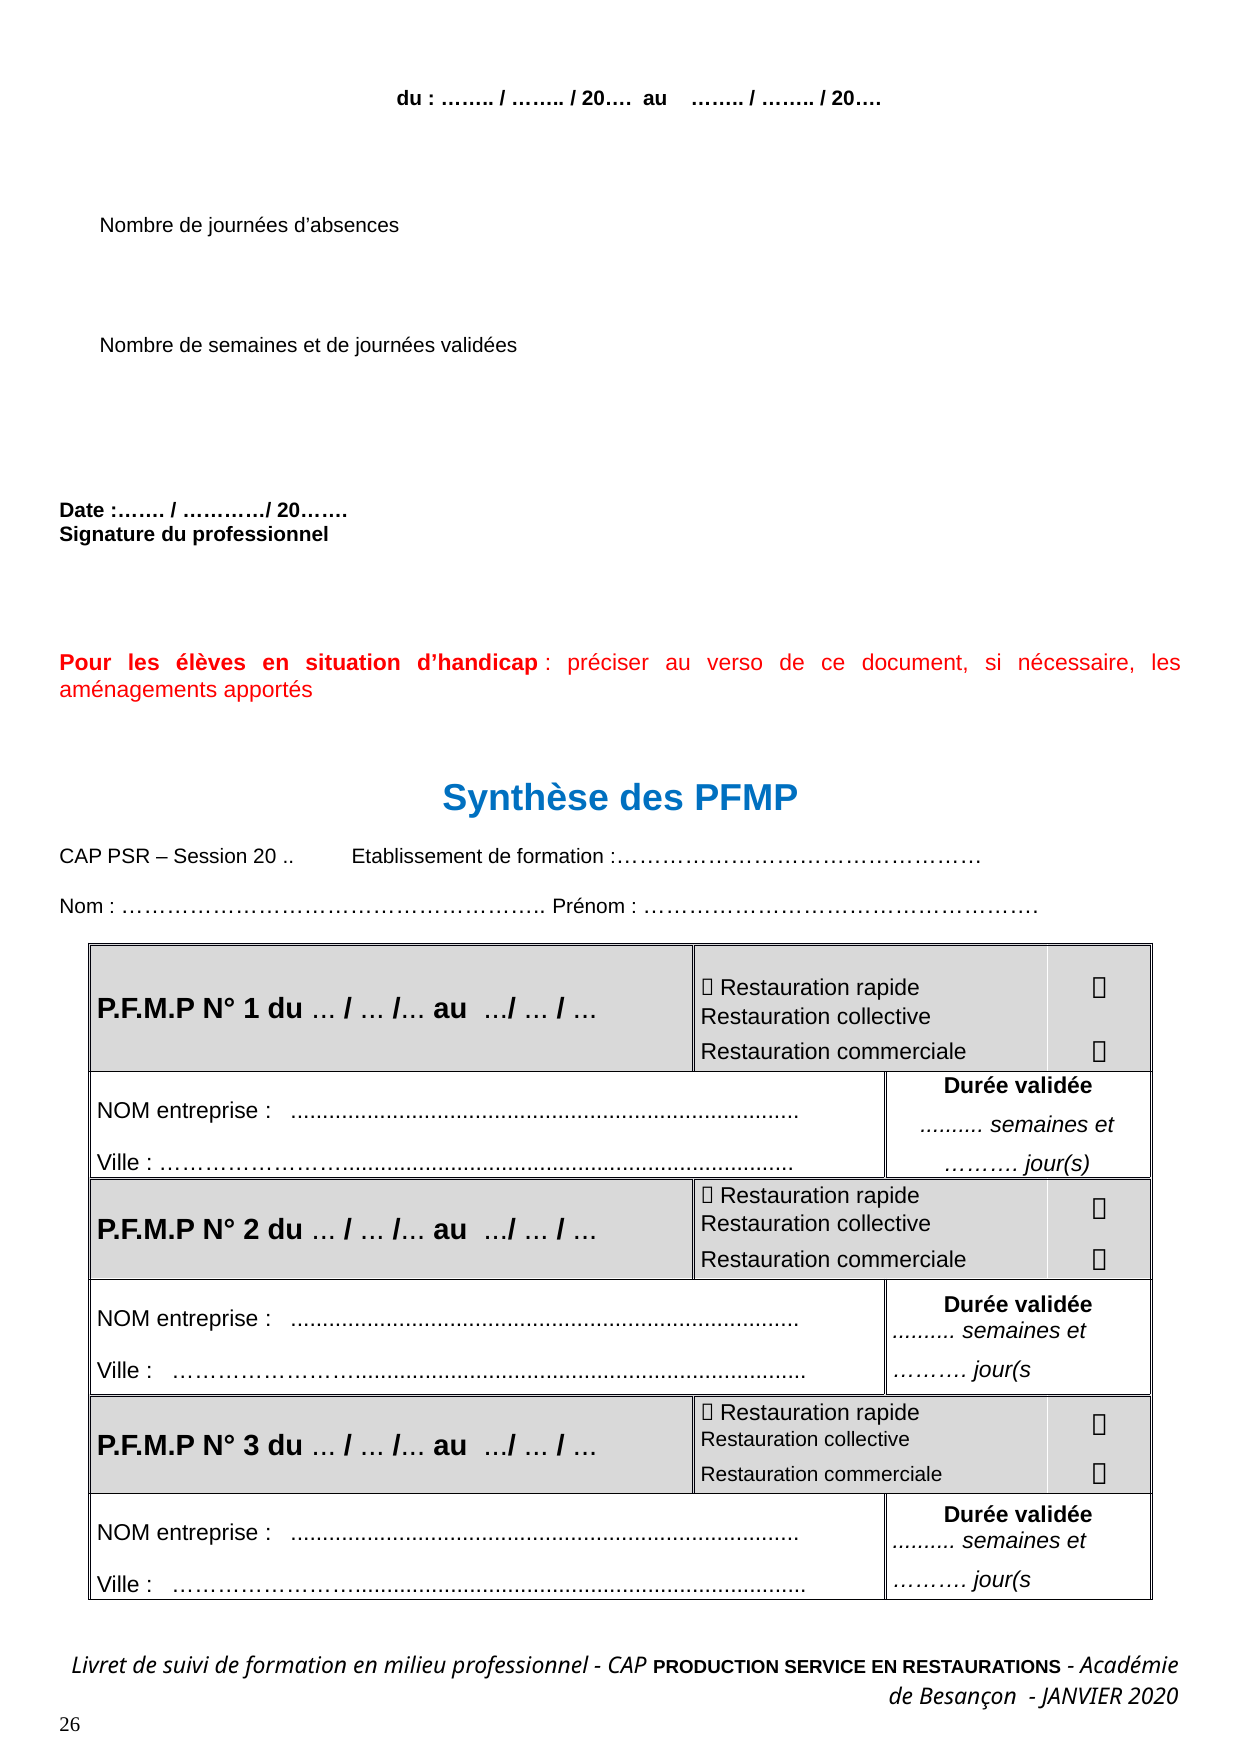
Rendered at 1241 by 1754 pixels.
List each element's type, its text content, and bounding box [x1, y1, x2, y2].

table_header P.F.M.P N° 1 du ... / ... /... au .../ ... / ... [91, 946, 692, 1071]
text Date :……. / …………/ 20……. [59, 498, 1181, 522]
table_cell NOM entreprise : ................................................................................ Ville : ……………………....................................................................... [91, 1072, 884, 1177]
table_cell Durée validée .......... semaines et ………. jour(s [887, 1280, 1150, 1394]
text Nombre de journées d’absences [59, 213, 1181, 237]
text Signature du professionnel [59, 522, 1181, 546]
subtitle Synthèse des PFMP [59, 775, 1181, 818]
table_cell Durée validée .......... semaines et ………. jour(s [887, 1494, 1150, 1599]
table_cell P.F.M.P N° 3 du ... / ... /... au .../ ... / ... [91, 1397, 692, 1493]
text du : …….. / …….. / 20…. au …….. / …….. / 20…. [97, 59, 1181, 117]
table_cell  [1048, 1029, 1150, 1071]
table_cell NOM entreprise : ................................................................................ Ville : ……………………....................................................................... [91, 1494, 884, 1599]
table_cell  [1048, 1237, 1150, 1278]
table_cell Restauration commerciale [695, 1237, 1047, 1278]
table_cell Restauration commerciale [695, 1029, 1047, 1071]
table_header  [1048, 946, 1150, 1029]
text Nom : ……………………………………………….. Prénom : ……………………………………………. [59, 892, 1181, 919]
table_cell NOM entreprise : ................................................................................ Ville : ……………………....................................................................... [91, 1280, 884, 1394]
table_cell  [1048, 1451, 1150, 1493]
table_cell  Restauration rapide Restauration collective [695, 1180, 1047, 1237]
table_cell  Restauration rapide Restauration collective [695, 1397, 1047, 1451]
table_cell  [1048, 1397, 1150, 1451]
text Nombre de semaines et de journées validées [59, 333, 1181, 357]
table_cell Durée validée .......... semaines et ………. jour(s) [887, 1072, 1150, 1177]
table_cell P.F.M.P N° 2 du ... / ... /... au .../ ... / ... [91, 1180, 692, 1278]
text CAP PSR – Session 20 .. Etablissement de formation :………………………………………… [59, 842, 1181, 868]
table_cell  [1048, 1180, 1150, 1237]
table_cell Restauration commerciale [695, 1451, 1047, 1493]
table_header  Restauration rapide Restauration collective [695, 946, 1047, 1029]
text Pour les élèves en situation d’handicap : préciser au verso de ce document, si nécessaire, les aménagements apportés [59, 649, 1181, 702]
